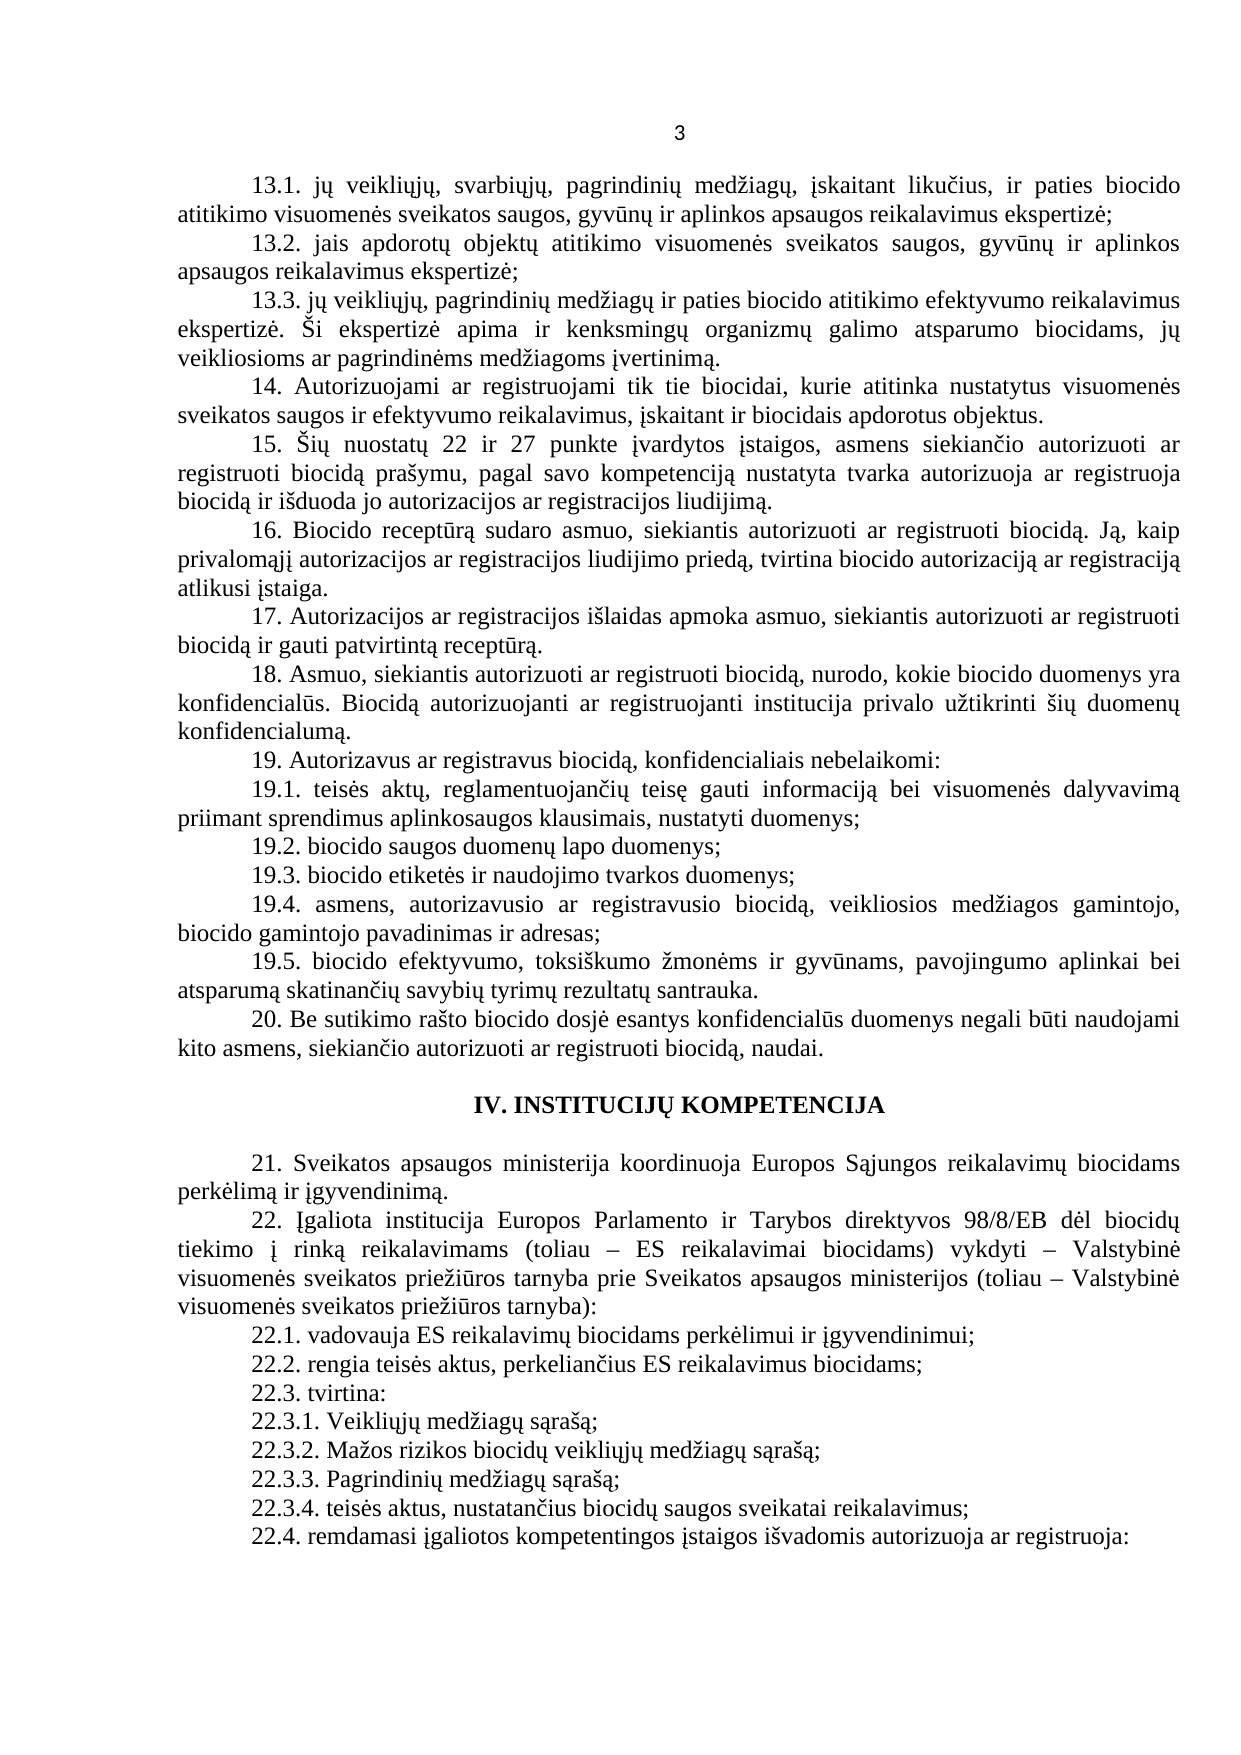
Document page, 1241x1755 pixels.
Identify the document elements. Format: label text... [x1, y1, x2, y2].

text 19. Autorizavus ar registravus biocidą, konfidencialiais nebelaikomi: [177, 745, 1181, 774]
text 22.1. vadovauja ES reikalavimų biocidams perkėlimui ir įgyvendinimui; [177, 1320, 1181, 1349]
text 22. Įgaliota institucija Europos Parlamento ir Tarybos direktyvos 98/8/EB dėl biocidų tiekimo į rinką reikalavimams (toliau – ES reikalavimai biocidams) vykdyti – Valstybinė visuomenės sveikatos priežiūros tarnyba prie Sveikatos apsaugos ministerijos (toliau – Valstybinė visuomenės sveikatos priežiūros tarnyba): [177, 1205, 1181, 1320]
text 19.2. biocido saugos duomenų lapo duomenys; [177, 831, 1181, 860]
text 14. Autorizuojami ar registruojami tik tie biocidai, kurie atitinka nustatytus visuomenės sveikatos saugos ir efektyvumo reikalavimus, įskaitant ir biocidais apdorotus objektus. [177, 371, 1181, 429]
text 19.1. teisės aktų, reglamentuojančių teisę gauti informaciją bei visuomenės dalyvavimą priimant sprendimus aplinkosaugos klausimais, nustatyti duomenys; [177, 774, 1181, 831]
text 20. Be sutikimo rašto biocido dosjė esantys konfidencialūs duomenys negali būti naudojami kito asmens, siekiančio autorizuoti ar registruoti biocidą, naudai. [177, 1004, 1181, 1061]
text 22.3.2. Mažos rizikos biocidų veikliųjų medžiagų sąrašą; [177, 1435, 1181, 1464]
text 22.3. tvirtina: [177, 1378, 1181, 1406]
text IV. Institucijų kompetencija [177, 1090, 1181, 1119]
text 16. Biocido receptūrą sudaro asmuo, siekiantis autorizuoti ar registruoti biocidą. Ją, kaip privalomąjį autorizacijos ar registracijos liudijimo priedą, tvirtina biocido autorizaciją ar registraciją atlikusi įstaiga. [177, 515, 1181, 601]
text 22.3.3. Pagrindinių medžiagų sąrašą; [177, 1464, 1181, 1493]
text 21. Sveikatos apsaugos ministerija koordinuoja Europos Sąjungos reikalavimų biocidams perkėlimą ir įgyvendinimą. [177, 1148, 1181, 1205]
text 13.1. jų veikliųjų, svarbiųjų, pagrindinių medžiagų, įskaitant likučius, ir paties biocido atitikimo visuomenės sveikatos saugos, gyvūnų ir aplinkos apsaugos reikalavimus ekspertizė; [177, 170, 1181, 228]
text 22.3.4. teisės aktus, nustatančius biocidų saugos sveikatai reikalavimus; [177, 1493, 1181, 1521]
text 19.4. asmens, autorizavusio ar registravusio biocidą, veikliosios medžiagos gamintojo, biocido gamintojo pavadinimas ir adresas; [177, 889, 1181, 946]
text 19.3. biocido etiketės ir naudojimo tvarkos duomenys; [177, 860, 1181, 889]
text 13.2. jais apdorotų objektų atitikimo visuomenės sveikatos saugos, gyvūnų ir aplinkos apsaugos reikalavimus ekspertizė; [177, 228, 1181, 285]
text 18. Asmuo, siekiantis autorizuoti ar registruoti biocidą, nurodo, kokie biocido duomenys yra konfidencialūs. Biocidą autorizuojanti ar registruojanti institucija privalo užtikrinti šių duomenų konfidencialumą. [177, 659, 1181, 745]
text 22.4. remdamasi įgaliotos kompetentingos įstaigos išvadomis autorizuoja ar registruoja: [177, 1521, 1181, 1550]
text 17. Autorizacijos ar registracijos išlaidas apmoka asmuo, siekiantis autorizuoti ar registruoti biocidą ir gauti patvirtintą receptūrą. [177, 601, 1181, 659]
text 22.2. rengia teisės aktus, perkeliančius ES reikalavimus biocidams; [177, 1349, 1181, 1378]
text 22.3.1. Veikliųjų medžiagų sąrašą; [177, 1406, 1181, 1435]
text 19.5. biocido efektyvumo, toksiškumo žmonėms ir gyvūnams, pavojingumo aplinkai bei atsparumą skatinančių savybių tyrimų rezultatų santrauka. [177, 946, 1181, 1004]
text 15. Šių nuostatų 22 ir 27 punkte įvardytos įstaigos, asmens siekiančio autorizuoti ar registruoti biocidą prašymu, pagal savo kompetenciją nustatyta tvarka autorizuoja ar registruoja biocidą ir išduoda jo autorizacijos ar registracijos liudijimą. [177, 429, 1181, 515]
text 13.3. jų veikliųjų, pagrindinių medžiagų ir paties biocido atitikimo efektyvumo reikalavimus ekspertizė. Ši ekspertizė apima ir kenksmingų organizmų galimo atsparumo biocidams, jų veikliosioms ar pagrindinėms medžiagoms įvertinimą. [177, 285, 1181, 371]
